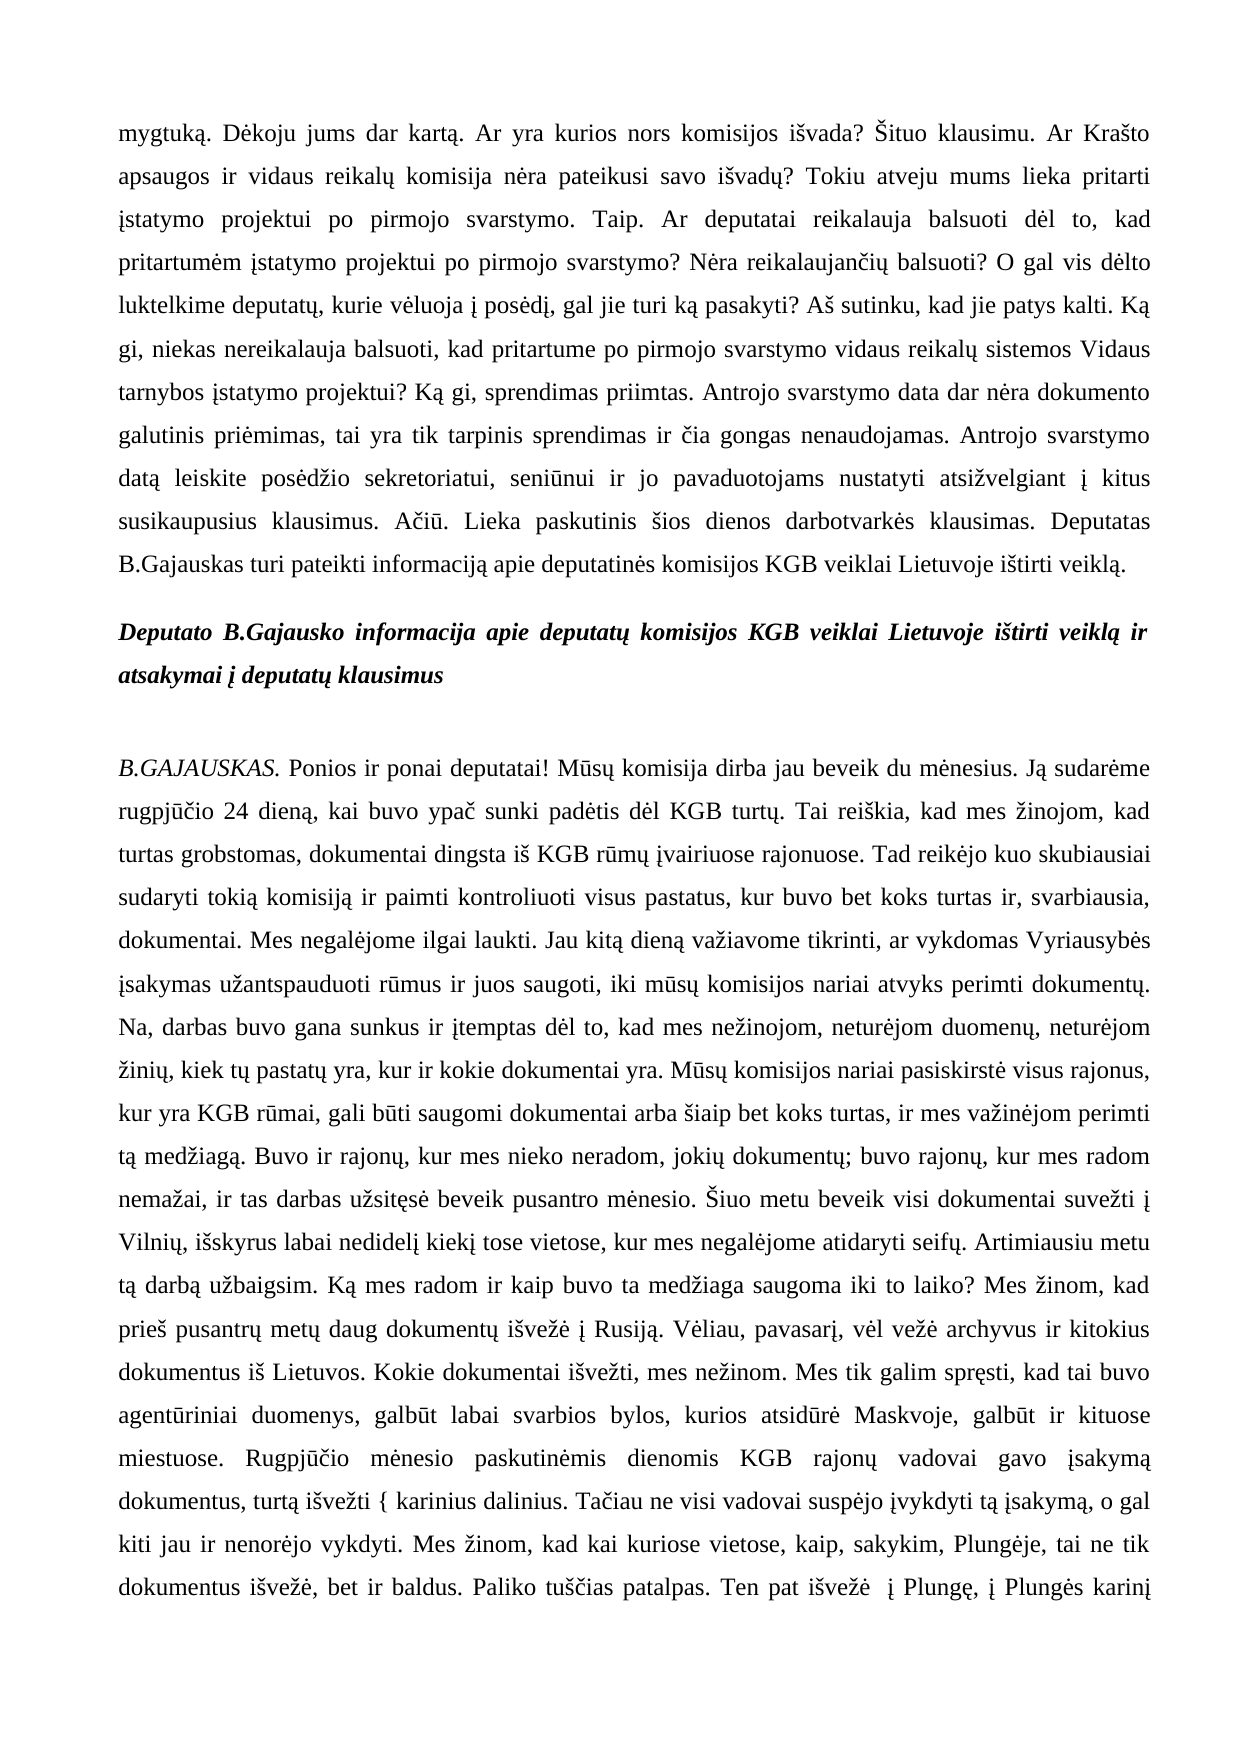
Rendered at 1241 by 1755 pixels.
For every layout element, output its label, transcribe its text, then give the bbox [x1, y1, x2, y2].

text mygtuką. Dėkoju jums dar kartą. Ar yra kurios nors komisijos išvada? Šituo klausimu. Ar Krašto apsaugos ir vidaus reikalų komisija nėra pateikusi savo išvadų? Tokiu atveju mums lieka pritarti įstatymo projektui po pirmojo svarstymo. Taip. Ar deputatai reikalauja balsuoti dėl to, kad pritartumėm įstatymo projektui po pirmojo svarstymo? Nėra reikalaujančių balsuoti? O gal vis dėlto luktelkime deputatų, kurie vėluoja į posėdį, gal jie turi ką pasakyti? Aš sutinku, kad jie patys kalti. Ką gi, niekas nereikalauja balsuoti, kad pritartume po pirmojo svarstymo vidaus reikalų sistemos Vidaus tarnybos įstatymo projektui? Ką gi, sprendimas priimtas. Antrojo svarstymo data dar nėra dokumento galutinis priėmimas, tai yra tik tarpinis sprendimas ir čia gongas nenaudojamas. Antrojo svarstymo datą leiskite posėdžio sekretoriatui, seniūnui ir jo pavaduotojams nustatyti atsižvelgiant į kitus susikaupusius klausimus. Ačiū. Lieka paskutinis šios dienos darbotvarkės klausimas. Deputatas B.Gajauskas turi pateikti informaciją apie deputatinės komisijos KGB veiklai Lietuvoje ištirti veiklą. [118, 118, 1152, 578]
subtitle Deputato B.Gajausko informacija apie deputatų komisijos KGB veiklai Lietuvoje ištirti veiklą ir atsakymai į deputatų klausimus [118, 617, 1152, 689]
text B.GAJAUSKAS. Ponios ir ponai deputatai! Mūsų komisija dirba jau beveik du mėnesius. Ją sudarėme rugpjūčio 24 dieną, kai buvo ypač sunki padėtis dėl KGB turtų. Tai reiškia, kad mes žinojom, kad turtas grobstomas, dokumentai dingsta iš KGB rūmų įvairiuose rajonuose. Tad reikėjo kuo skubiausiai sudaryti tokią komisiją ir paimti kontroliuoti visus pastatus, kur buvo bet koks turtas ir, svarbiausia, dokumentai. Mes negalėjome ilgai laukti. Jau kitą dieną važiavome tikrinti, ar vykdomas Vyriausybės įsakymas užantspauduoti rūmus ir juos saugoti, iki mūsų komisijos nariai atvyks perimti dokumentų. Na, darbas buvo gana sunkus ir įtemptas dėl to, kad mes nežinojom, neturėjom duomenų, neturėjom žinių, kiek tų pastatų yra, kur ir kokie dokumentai yra. Mūsų komisijos nariai pasiskirstė visus rajonus, kur yra KGB rūmai, gali būti saugomi dokumentai arba šiaip bet koks turtas, ir mes važinėjom perimti tą medžiagą. Buvo ir rajonų, kur mes nieko neradom, jokių dokumentų; buvo rajonų, kur mes radom nemažai, ir tas darbas užsitęsė beveik pusantro mėnesio. Šiuo metu beveik visi dokumentai suvežti į Vilnių, išskyrus labai nedidelį kiekį tose vietose, kur mes negalėjome atidaryti seifų. Artimiausiu metu tą darbą užbaigsim. Ką mes radom ir kaip buvo ta medžiaga saugoma iki to laiko? Mes žinom, kad prieš pusantrų metų daug dokumentų išvežė į Rusiją. Vėliau, pavasarį, vėl vežė archyvus ir kitokius dokumentus iš Lietuvos. Kokie dokumentai išvežti, mes nežinom. Mes tik galim spręsti, kad tai buvo agentūriniai duomenys, galbūt labai svarbios bylos, kurios atsidūrė Maskvoje, galbūt ir kituose miestuose. Rugpjūčio mėnesio paskutinėmis dienomis KGB rajonų vadovai gavo įsakymą dokumentus, turtą išvežti { karinius dalinius. Tačiau ne visi vadovai suspėjo įvykdyti tą įsakymą, o gal kiti jau ir nenorėjo vykdyti. Mes žinom, kad kai kuriose vietose, kaip, sakykim, Plungėje, tai ne tik dokumentus išvežė, bet ir baldus. Paliko tuščias patalpas. Ten pat išvežė į Plungę, į Plungės karinį [118, 753, 1152, 1601]
